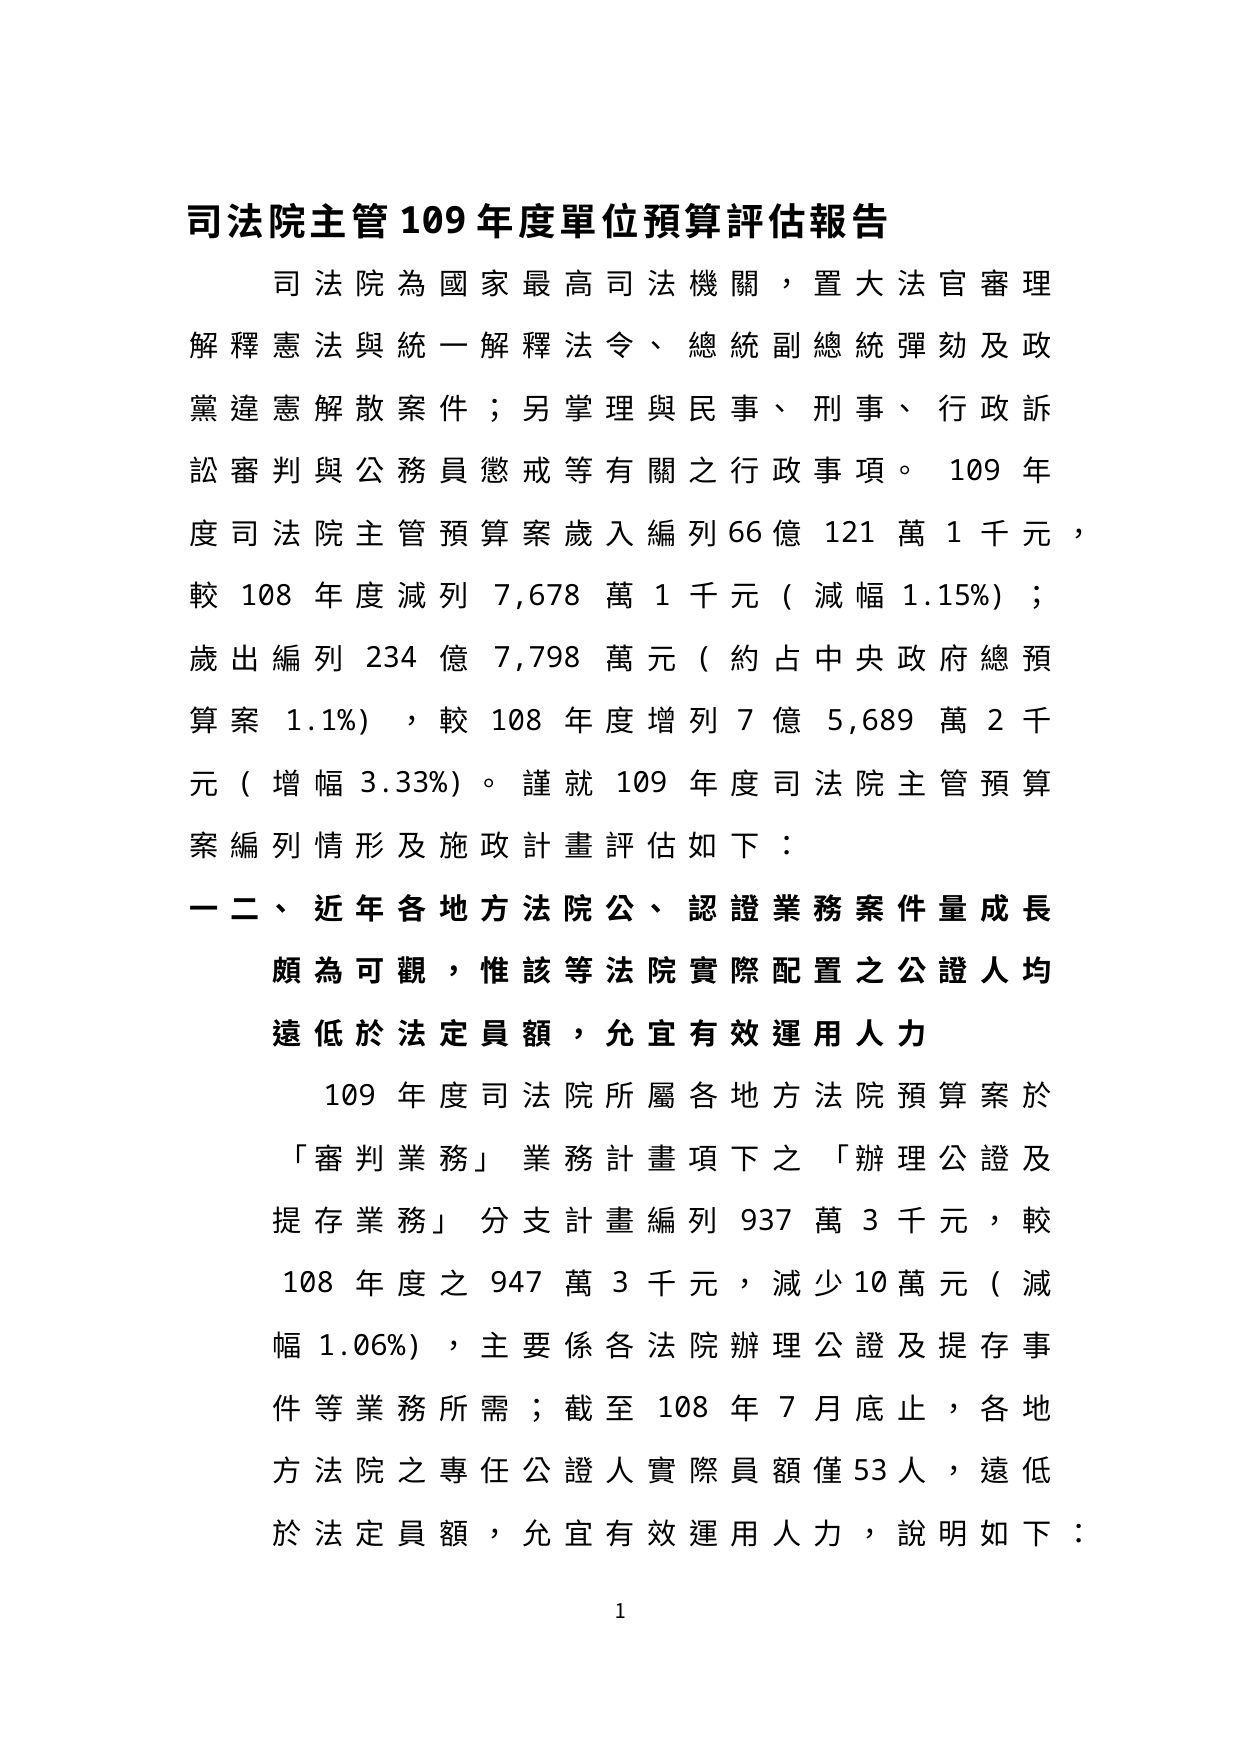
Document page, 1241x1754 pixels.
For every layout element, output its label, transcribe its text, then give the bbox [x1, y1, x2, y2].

text 一二、近年各地方法院公、認證業務案件量成長頗為可觀，惟該等法院實際配置之公證人均遠低於法定員額，允宜有效運用人力 [183, 865, 1058, 1052]
text 司法院為國家最高司法機關，置大法官審理解釋憲法與統一解釋法令、總統副總統彈劾及政黨違憲解散案件；另掌理與民事、刑事、行政訴訟審判與公務員懲戒等有關之行政事項。109年度司法院主管預算案歲入編列66億121萬1千元，較108年度減列7,678萬1千元(減幅1.15%)；歲出編列234億7,798萬元(約占中央政府總預算案1.1%)，較108年度增列7億5,689萬2千元(增幅3.33%)。謹就109年度司法院主管預算案編列情形及施政計畫評估如下： [183, 240, 1058, 865]
text 司法院主管109年度單位預算評估報告 [183, 177, 1058, 240]
text 109年度司法院所屬各地方法院預算案於「審判業務」業務計畫項下之「辦理公證及提存業務」分支計畫編列937萬3千元，較108年度之947萬3千元，減少10萬元(減幅1.06%)，主要係各法院辦理公證及提存事件等業務所需；截至108年7月底止，各地方法院之專任公證人實際員額僅53人，遠低於法定員額，允宜有效運用人力，說明如下： [242, 1052, 1058, 1552]
